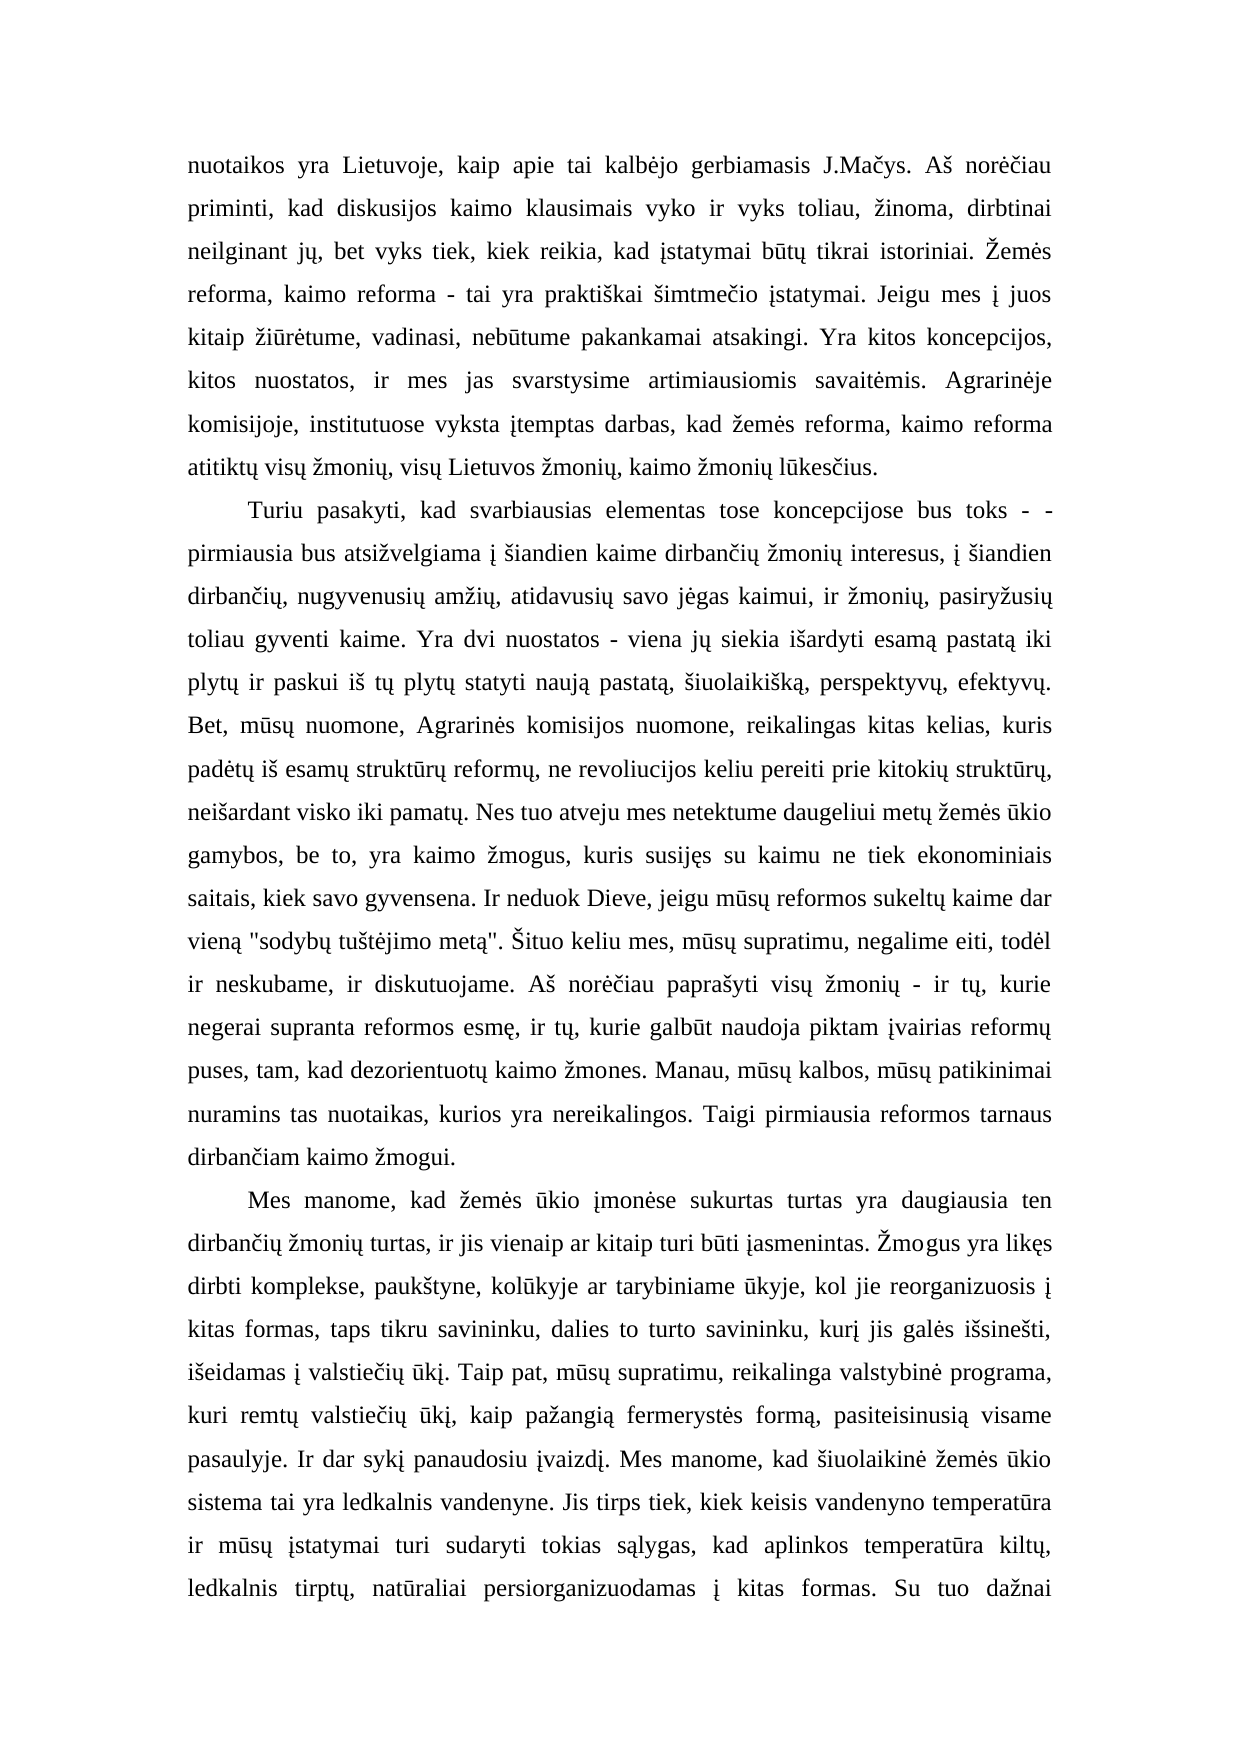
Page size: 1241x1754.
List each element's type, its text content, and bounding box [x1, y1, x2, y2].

text Turiu pasakyti, kad svarbiausias elementas tose koncepcijose bus toks - ­pirmiausia bus atsižvelgiama į šiandien kaime dirbančių žmonių interesus, į šiandien dirbančių, nugyvenusių amžių, atidavusių savo jėgas kaimui, ir žmo­nių, pasiryžusių toliau gyventi kaime. Yra dvi nuostatos - viena jų siekia išardyti esamą pastatą iki plytų ir paskui iš tų plytų statyti naują pastatą, šiuolaikišką, perspektyvų, efektyvų. Bet, mūsų nuomone, Agrarinės komisi­jos nuomone, reikalingas kitas kelias, kuris padėtų iš esamų struktūrų refor­mų, ne revoliucijos keliu pereiti prie kitokių struktūrų, neišardant visko iki pamatų. Nes tuo atveju mes netektume daugeliui metų žemės ūkio gamybos, be to, yra kaimo žmogus, kuris susijęs su kaimu ne tiek ekonominiais saitais, kiek savo gyvensena. Ir neduok Dieve, jeigu mūsų reformos sukeltų kaime dar vieną "sodybų tuštėjimo metą". Šituo keliu mes, mūsų supratimu, negalime eiti, todėl ir neskubame, ir diskutuojame. Aš norėčiau paprašyti visų žmonių - ir tų, kurie negerai supranta reformos esmę, ir tų, kurie galbūt naudoja piktam įvairias reformų puses, tam, kad dezorientuotų kaimo žmo­nes. Manau, mūsų kalbos, mūsų patikinimai nuramins tas nuotaikas, kurios yra nereikalingos. Taigi pirmiausia reformos tarnaus dirbančiam kaimo žmogui. [187, 495, 1053, 1171]
text Mes manome, kad žemės ūkio įmonėse sukurtas turtas yra daugiausia ten dirbančių žmonių turtas, ir jis vienaip ar kitaip turi būti įasmenintas. Žmo­gus yra likęs dirbti komplekse, paukštyne, kolūkyje ar tarybiniame ūkyje, kol jie reorganizuosis į kitas formas, taps tikru savininku, dalies to turto savininku, kurį jis galės išsinešti, išeidamas į valstiečių ūkį. Taip pat, mūsų supratimu, reikalinga valstybinė programa, kuri remtų valstiečių ūkį, kaip pažangią fermerystės formą, pasiteisinusią visame pasaulyje. Ir dar sykį panaudosiu įvaizdį. Mes manome, kad šiuolaikinė žemės ūkio sistema tai yra ledkalnis vandenyne. Jis tirps tiek, kiek keisis vandenyno temperatūra ir mūsų įstatymai turi sudaryti tokias sąlygas, kad aplinkos temperatūra kiltų, ledkalnis tirptų, natūraliai persiorganizuodamas į kitas formas. Su tuo dažnai [187, 1185, 1053, 1602]
text nuotaikos yra Lietuvoje, kaip apie tai kalbėjo gerbiamasis J.Mačys. Aš norėčiau priminti, kad diskusijos kaimo klausimais vyko ir vyks toliau, žinoma, dirbtinai neilginant jų, bet vyks tiek, kiek reikia, kad įstatymai būtų tikrai istoriniai. Žemės reforma, kaimo reforma - tai yra praktiškai šimtmečio įstatymai. Jeigu mes į juos kitaip žiūrėtume, vadinasi, nebūtume pakankamai atsakingi. Yra kitos koncepcijos, kitos nuostatos, ir mes jas svarstysime artimiausiomis savaitėmis. Agrarinėje komisijoje, institutuose vyksta įtemptas darbas, kad žemės refor­ma, kaimo reforma atitiktų visų žmonių, visų Lietuvos žmonių, kaimo žmo­nių lūkesčius. [187, 150, 1053, 481]
